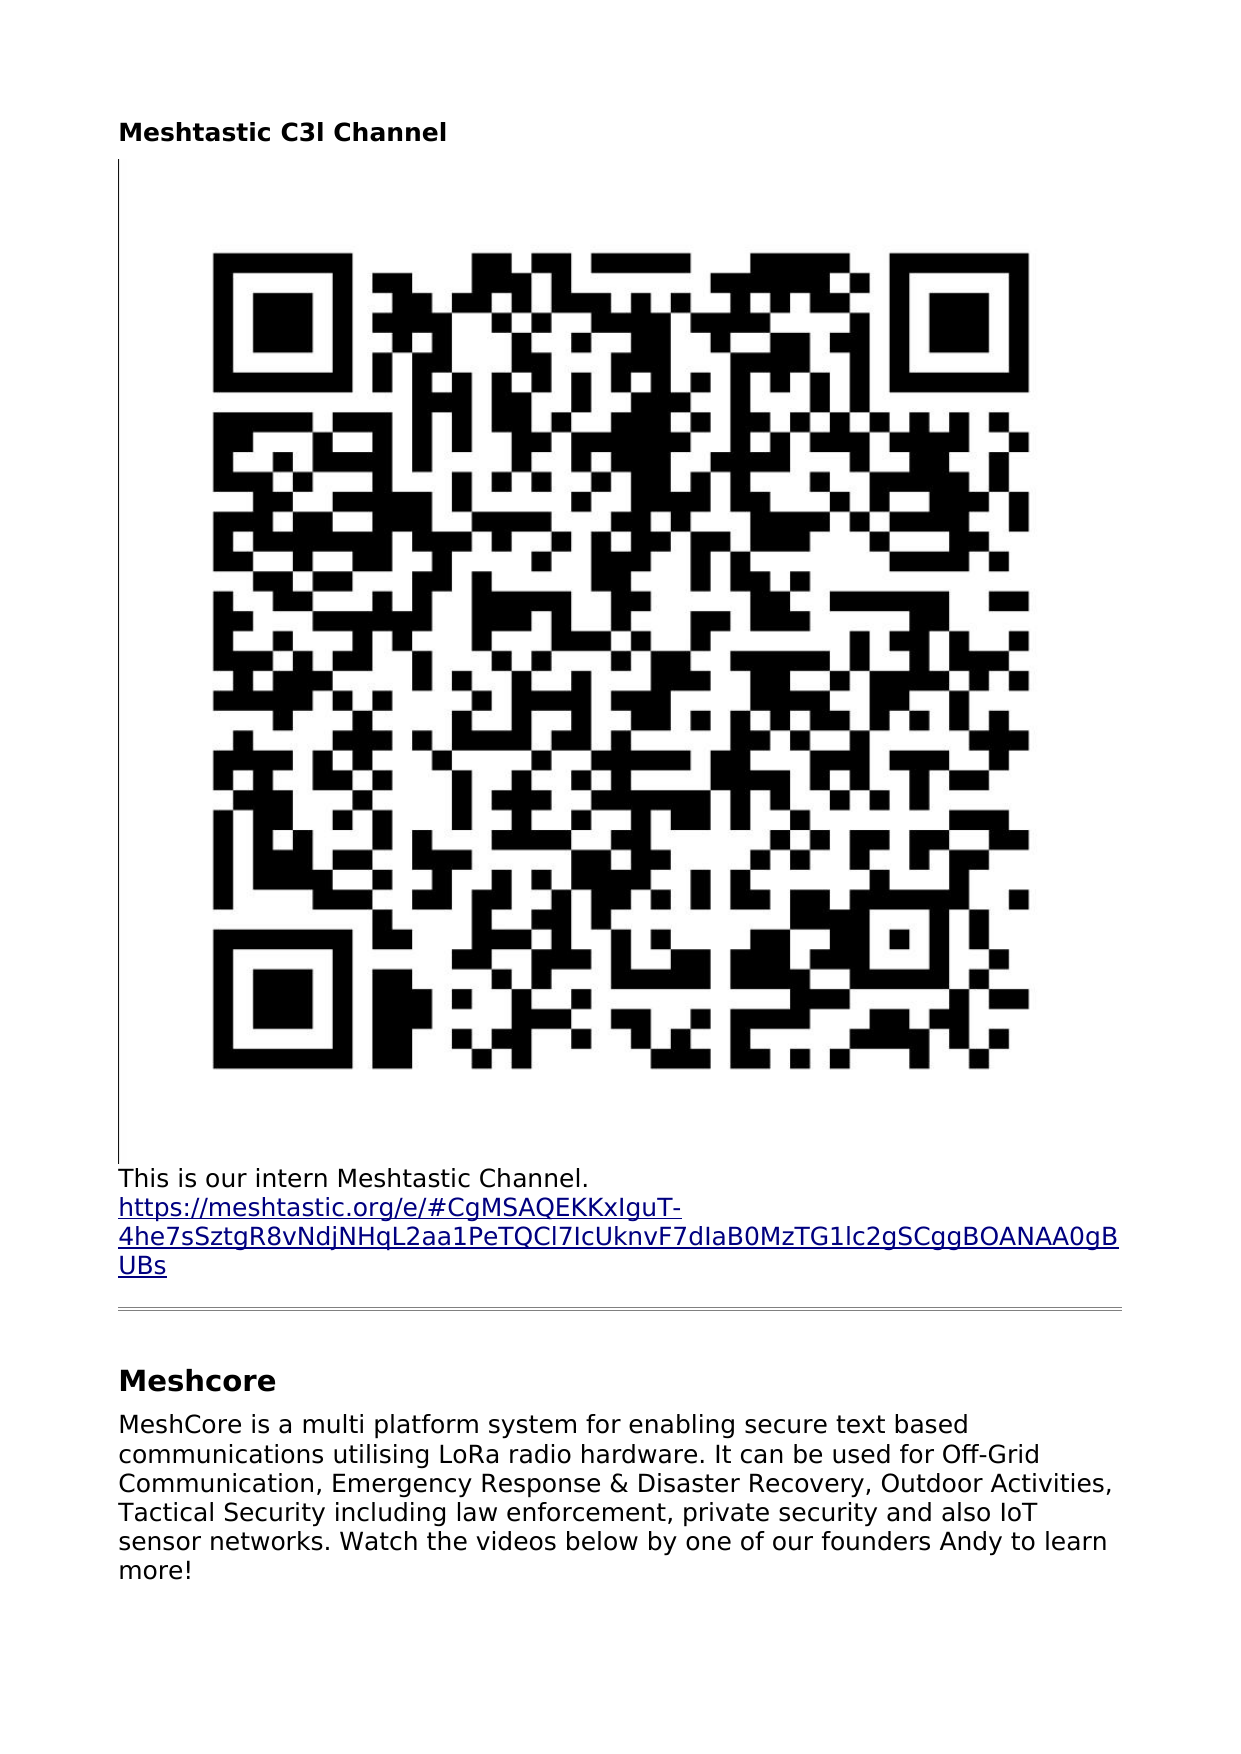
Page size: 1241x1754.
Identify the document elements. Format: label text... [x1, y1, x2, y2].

text MeshCore is a multi platform system for enabling secure text based communications utilising LoRa radio hardware. It can be used for Off-Grid Communication, Emergency Response & Disaster Recovery, Outdoor Activities, Tactical Security including law enforcement, private security and also IoT sensor networks. Watch the videos below by one of our founders Andy to learn more! [118, 1411, 1122, 1586]
picture [118, 159, 1123, 1164]
text This is our intern Meshtastic Channel. https://meshtastic.org/e/#CgMSAQEKKxIguT-4he7sSztgR8vNdjNHqL2aa1PeTQCl7IcUknvF7dIaB0MzTG1lc2gSCggBOANAA0gBUBs [118, 1164, 1122, 1280]
subtitle Meshtastic C3l Channel [118, 118, 1122, 147]
subtitle Meshcore [118, 1364, 1122, 1398]
